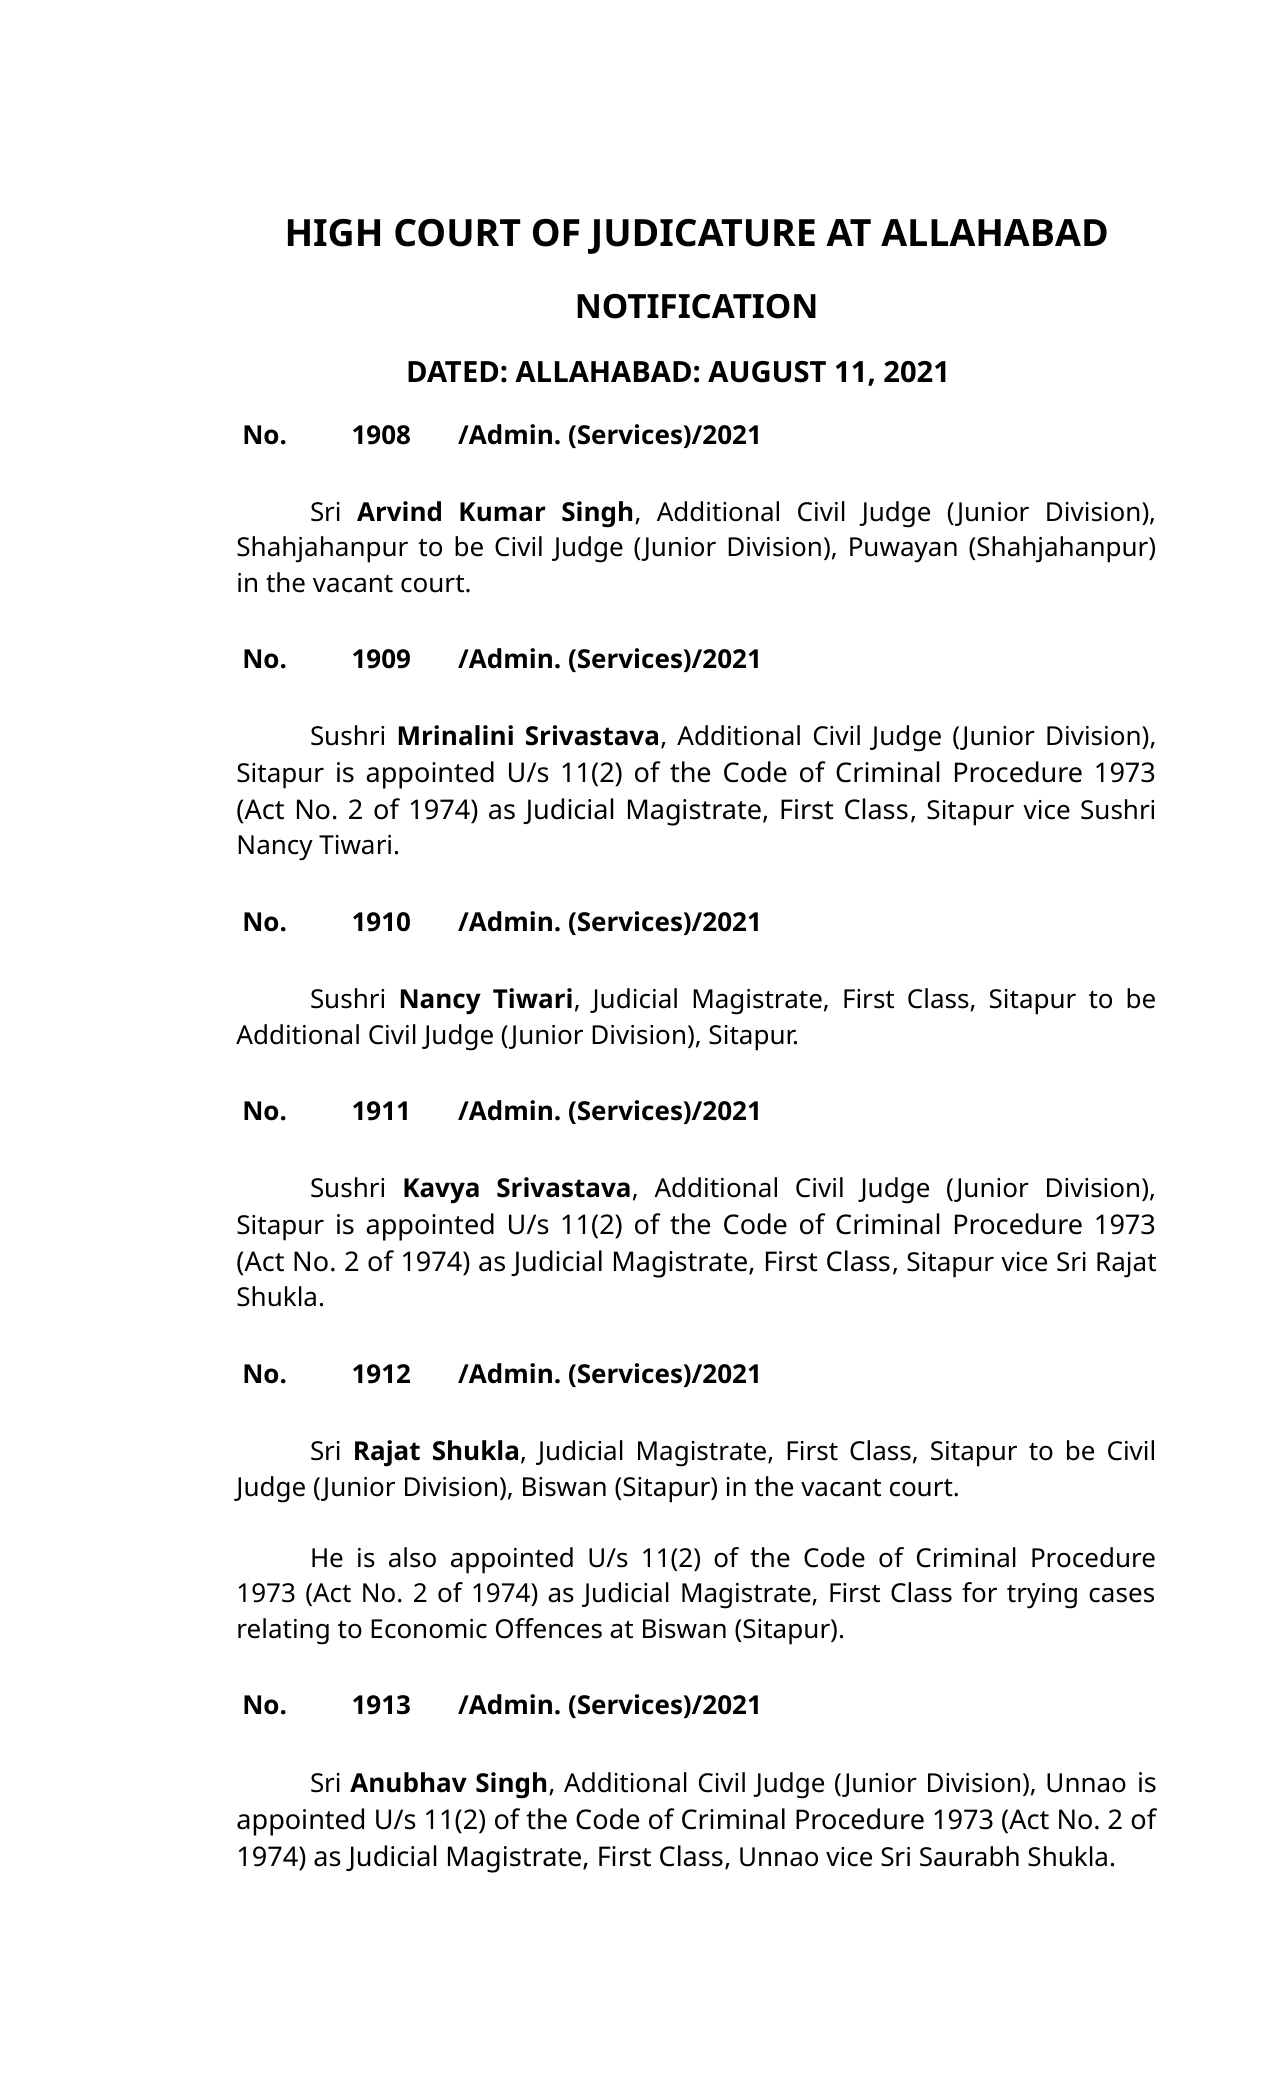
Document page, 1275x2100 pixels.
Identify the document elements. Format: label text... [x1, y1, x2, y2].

table_header /Admin. (Services)/2021 [452, 1681, 795, 1728]
text Sri Rajat Shukla, Judicial Magistrate, First Class, Sitapur to be Civil Judge (Junior Division), Biswan (Sitapur) in the vacant court. [236, 1433, 1157, 1504]
table_header 1909 [310, 635, 452, 682]
text HIGH COURT OF JUDICATURE AT ALLAHABAD [236, 207, 1157, 258]
table_header No. [236, 1350, 310, 1397]
table_header 1912 [310, 1350, 452, 1397]
table_header /Admin. (Services)/2021 [452, 1350, 795, 1397]
text Sri Anubhav Singh, Additional Civil Judge (Junior Division), Unnao is appointed U/s 11(2) of the Code of Criminal Procedure 1973 (Act No. 2 of 1974) as Judicial Magistrate, First Class, Unnao vice Sri Saurabh Shukla. [236, 1764, 1157, 1874]
table_header /Admin. (Services)/2021 [452, 411, 795, 458]
subtitle DATED: ALLAHABAD: AUGUST 11, 2021 [161, 351, 1202, 391]
table_header 1913 [310, 1681, 452, 1728]
table_header No. [236, 1681, 310, 1728]
text Sushri Mrinalini Srivastava, Additional Civil Judge (Junior Division), Sitapur is appointed U/s 11(2) of the Code of Criminal Procedure 1973 (Act No. 2 of 1974) as Judicial Magistrate, First Class, Sitapur vice Sushri Nancy Tiwari. [236, 718, 1157, 863]
table_header /Admin. (Services)/2021 [452, 898, 795, 945]
table_header 1908 [310, 411, 452, 458]
table_header No. [236, 635, 310, 682]
text He is also appointed U/s 11(2) of the Code of Criminal Procedure 1973 (Act No. 2 of 1974) as Judicial Magistrate, First Class for trying cases relating to Economic Offences at Biswan (Sitapur). [236, 1539, 1157, 1646]
table_header /Admin. (Services)/2021 [452, 635, 795, 682]
table_header No. [236, 411, 310, 458]
text Sushri Kavya Srivastava, Additional Civil Judge (Junior Division), Sitapur is appointed U/s 11(2) of the Code of Criminal Procedure 1973 (Act No. 2 of 1974) as Judicial Magistrate, First Class, Sitapur vice Sri Rajat Shukla. [236, 1170, 1157, 1314]
subtitle NOTIFICATION [236, 283, 1157, 329]
table_header 1910 [310, 898, 452, 945]
table_header /Admin. (Services)/2021 [452, 1087, 795, 1134]
table_header No. [236, 1087, 310, 1134]
table_header No. [236, 898, 310, 945]
text Sri Arvind Kumar Singh, Additional Civil Judge (Junior Division), Shahjahanpur to be Civil Judge (Junior Division), Puwayan (Shahjahanpur) in the vacant court. [236, 493, 1157, 600]
table_header 1911 [310, 1087, 452, 1134]
text Sushri Nancy Tiwari, Judicial Magistrate, First Class, Sitapur to be Additional Civil Judge (Junior Division), Sitapur. [236, 981, 1157, 1052]
